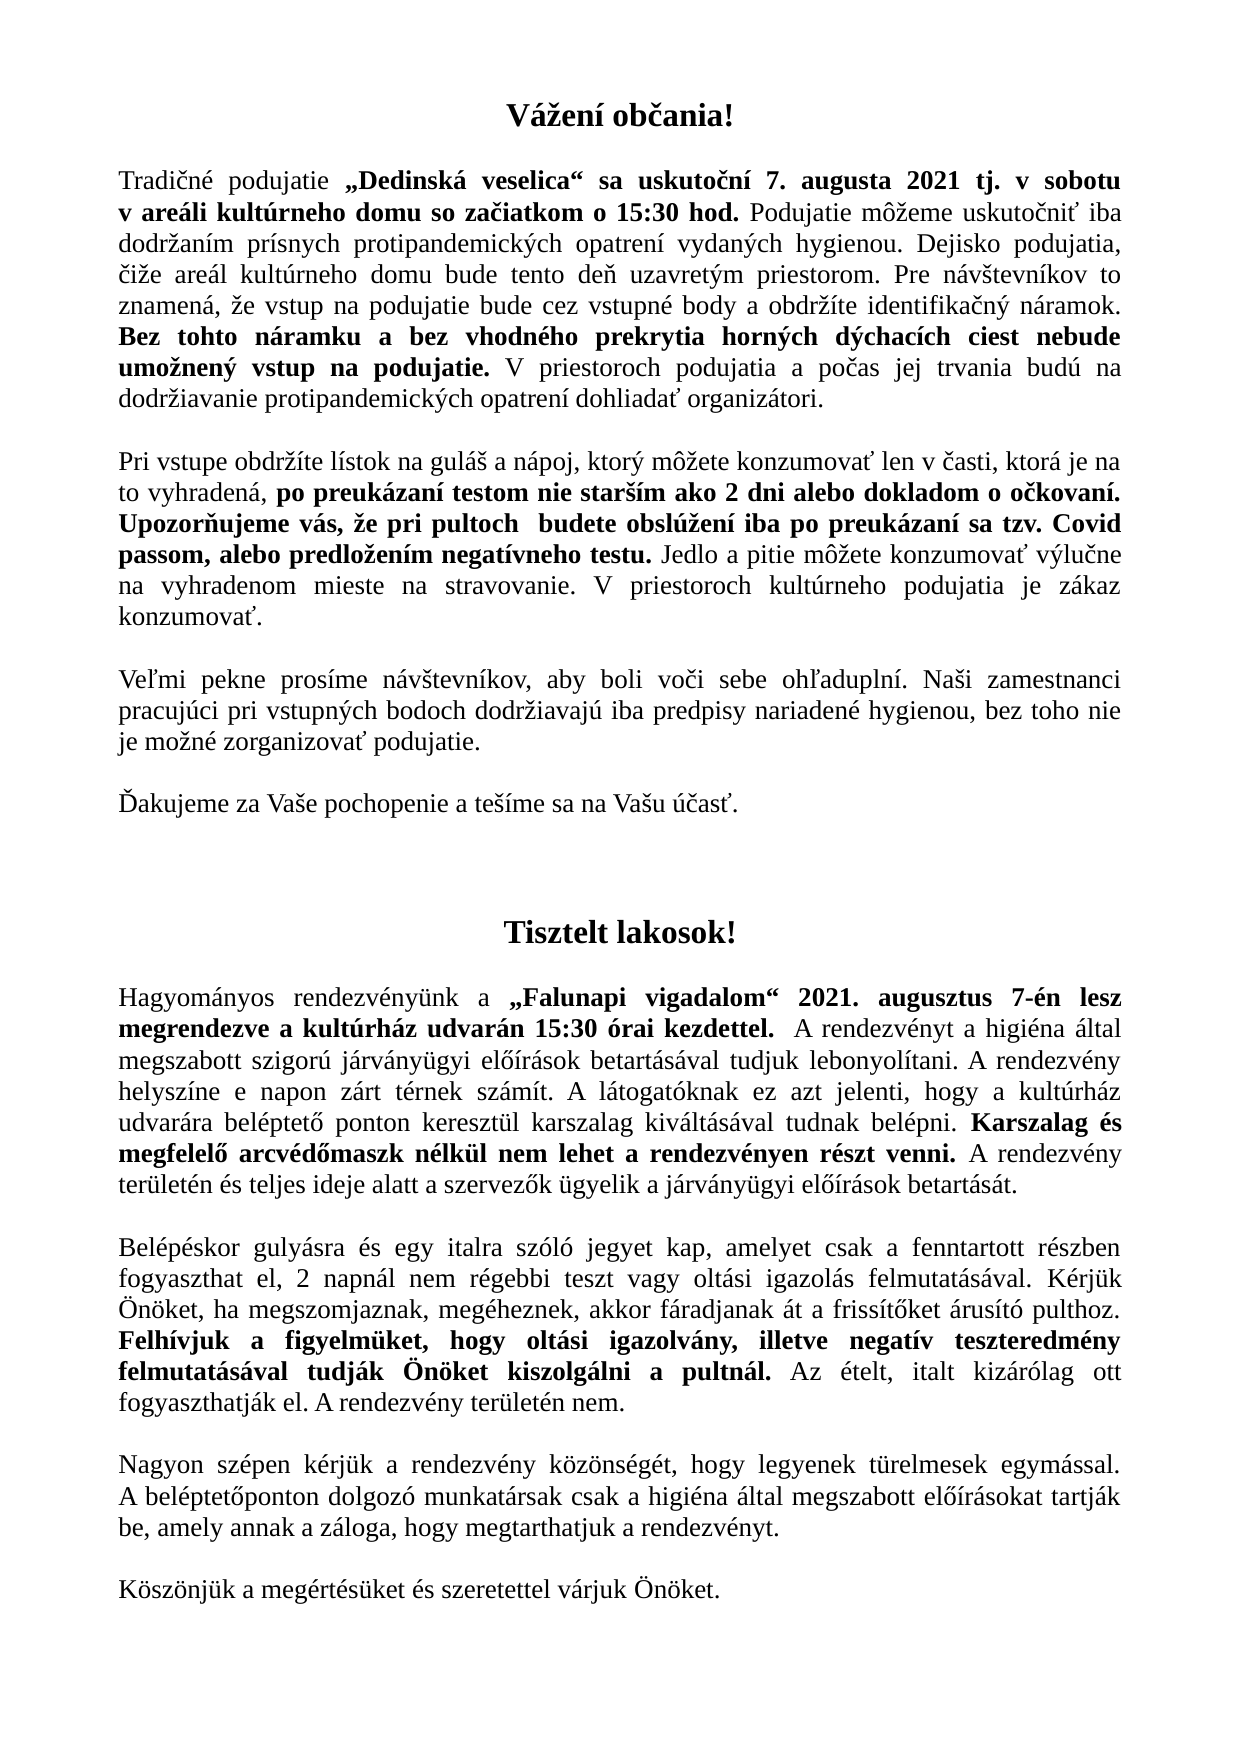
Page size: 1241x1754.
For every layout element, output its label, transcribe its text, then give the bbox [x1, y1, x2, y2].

text Tradičné podujatie „Dedinská veselica“ sa uskutoční 7. augusta 2021 tj. v sobotu v areáli kultúrneho domu so začiatkom o 15:30 hod. Podujatie môžeme uskutočniť iba dodržaním prísnych protipandemických opatrení vydaných hygienou. Dejisko podujatia, čiže areál kultúrneho domu bude tento deň uzavretým priestorom. Pre návštevníkov to znamená, že vstup na podujatie bude cez vstupné body a obdržíte identifikačný náramok. Bez tohto náramku a bez vhodného prekrytia horných dýchacích ciest nebude umožnený vstup na podujatie. V priestoroch podujatia a počas jej trvania budú na dodržiavanie protipandemických opatrení dohliadať organizátori. [118, 164, 1122, 414]
text Hagyományos rendezvényünk a „Falunapi vigadalom“ 2021. augusztus 7-én lesz megrendezve a kultúrház udvarán 15:30 órai kezdettel. A rendezvényt a higiéna által megszabott szigorú járványügyi előírások betartásával tudjuk lebonyolítani. A rendezvény helyszíne e napon zárt térnek számít. A látogatóknak ez azt jelenti, hogy a kultúrház udvarára beléptető ponton keresztül karszalag kiváltásával tudnak belépni. Karszalag és megfelelő arcvédőmaszk nélkül nem lehet a rendezvényen részt venni. A rendezvény területén és teljes ideje alatt a szervezők ügyelik a járványügyi előírások betartását. [118, 981, 1122, 1199]
text Tisztelt lakosok! [118, 912, 1122, 950]
text Köszönjük a megértésüket és szeretettel várjuk Önöket. [118, 1573, 1122, 1604]
text Pri vstupe obdržíte lístok na guláš a nápoj, ktorý môžete konzumovať len v časti, ktorá je na to vyhradená, po preukázaní testom nie starším ako 2 dni alebo dokladom o očkovaní. Upozorňujeme vás, že pri pultoch budete obslúžení iba po preukázaní sa tzv. Covid passom, alebo predložením negatívneho testu. Jedlo a pitie môžete konzumovať výlučne na vyhradenom mieste na stravovanie. V priestoroch kultúrneho podujatia je zákaz konzumovať. [118, 445, 1122, 632]
text Belépéskor gulyásra és egy italra szóló jegyet kap, amelyet csak a fenntartott részben fogyaszthat el, 2 napnál nem régebbi teszt vagy oltási igazolás felmutatásával. Kérjük Önöket, ha megszomjaznak, megéheznek, akkor fáradjanak át a frissítőket árusító pulthoz. Felhívjuk a figyelmüket, hogy oltási igazolvány, illetve negatív teszteredmény felmutatásával tudják Önöket kiszolgálni a pultnál. Az ételt, italt kizárólag ott fogyaszthatják el. A rendezvény területén nem. [118, 1231, 1122, 1417]
text Vážení občania! [118, 95, 1122, 133]
text Veľmi pekne prosíme návštevníkov, aby boli voči sebe ohľaduplní. Naši zamestnanci pracujúci pri vstupných bodoch dodržiavajú iba predpisy nariadené hygienou, bez toho nie je možné zorganizovať podujatie. [118, 663, 1122, 756]
text Ďakujeme za Vaše pochopenie a tešíme sa na Vašu účasť. [118, 787, 1122, 818]
text Nagyon szépen kérjük a rendezvény közönségét, hogy legyenek türelmesek egymással. A beléptetőponton dolgozó munkatársak csak a higiéna által megszabott előírásokat tartják be, amely annak a záloga, hogy megtarthatjuk a rendezvényt. [118, 1449, 1122, 1542]
